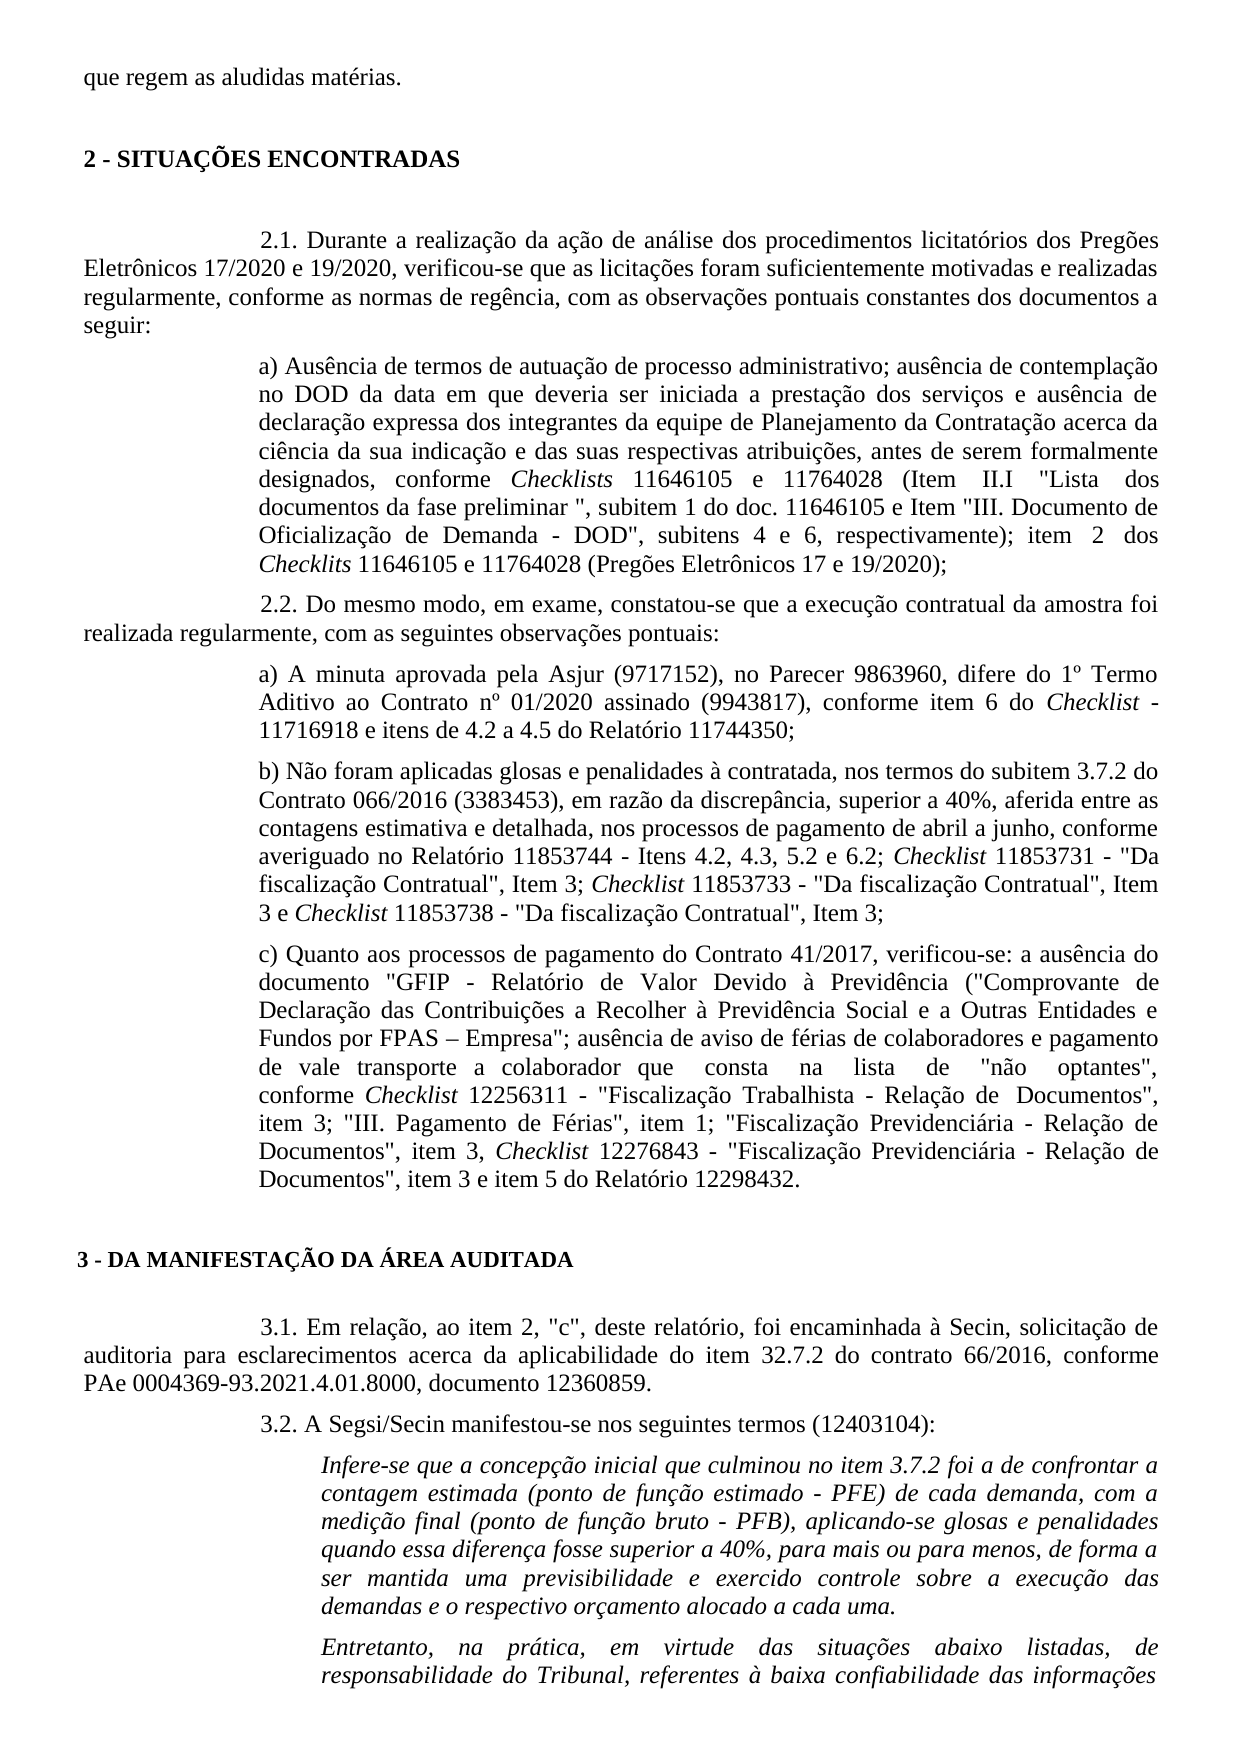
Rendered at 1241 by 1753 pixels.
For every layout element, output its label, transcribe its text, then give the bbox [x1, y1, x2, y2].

subtitle - SITUAÇÕES ENCONTRADAS [83, 144, 1184, 172]
list Durante a realização da ação de análise dos procedimentos licitatórios dos Pregões Eletrônicos 17/2020 e 19/2020, verificou-se que as licitações foram suficientemente motivadas e realizadas regularmente, conforme as normas de regência, com as observações pontuais constantes dos documentos a seguir: [83, 225, 1159, 339]
list A Segsi/Secin manifestou-se nos seguintes termos (12403104): [260, 1409, 1184, 1437]
text Infere-se que a concepção inicial que culminou no item 3.7.2 foi a de confrontar a contagem estimada (ponto de função estimado - PFE) de cada demanda, com a medição final (ponto de função bruto - PFB), aplicando-se glosas e penalidades quando essa diferença fosse superior a 40%, para mais ou para menos, de forma a ser mantida uma previsibilidade e exercido controle sobre a execução das demandas e o respectivo orçamento alocado a cada uma. [321, 1450, 1159, 1619]
list Quanto aos processos de pagamento do Contrato 41/2017, verificou-se: a ausência do documento "GFIP - Relatório de Valor Devido à Previdência ("Comprovante de Declaração das Contribuições a Recolher à Previdência Social e a Outras Entidades e Fundos por FPAS – Empresa"; ausência de aviso de férias de colaboradores e pagamento de vale transporte a colaborador que consta na lista de "não optantes", conforme Checklist 12256311 - "Fiscalização Trabalhista - Relação de Documentos", item 3; "III. Pagamento de Férias", item 1; "Fiscalização Previdenciária - Relação de Documentos", item 3, Checklist 12276843 - "Fiscalização Previdenciária - Relação de Documentos", item 3 e item 5 do Relatório 12298432. [258, 939, 1159, 1193]
text a) Ausência de termos de autuação de processo administrativo; ausência de contemplação no DOD da data em que deveria ser iniciada a prestação dos serviços e ausência de declaração expressa dos integrantes da equipe de Planejamento da Contratação acerca da ciência da sua indicação e das suas respectivas atribuições, antes de serem formalmente designados, conforme Checklists 11646105 e 11764028 (Item II.I "Lista dos documentos da fase preliminar ", subitem 1 do doc. 11646105 e Item "III. Documento de Oficialização de Demanda - DOD", subitens 4 e 6, respectivamente); item 2 dos Checklits 11646105 e 11764028 (Pregões Eletrônicos 17 e 19/2020); [258, 351, 1159, 577]
text que regem as aludidas matérias. [83, 62, 1184, 91]
list Do mesmo modo, em exame, constatou-se que a execução contratual da amostra foi realizada regularmente, com as seguintes observações pontuais: [83, 589, 1159, 647]
list Em relação, ao item 2, "c", deste relatório, foi encaminhada à Secin, solicitação de auditoria para esclarecimentos acerca da aplicabilidade do item 32.7.2 do contrato 66/2016, conforme PAe 0004369-93.2021.4.01.8000, documento 12360859. [83, 1312, 1159, 1397]
text Entretanto, na prática, em virtude das situações abaixo listadas, de responsabilidade do Tribunal, referentes à baixa confiabilidade das informações [321, 1632, 1159, 1689]
list - DA MANIFESTAÇÃO DA ÁREA AUDITADA [77, 1246, 1184, 1272]
list A minuta aprovada pela Asjur (9717152), no Parecer 9863960, difere do 1º Termo Aditivo ao Contrato nº 01/2020 assinado (9943817), conforme item 6 do Checklist - 11716918 e itens de 4.2 a 4.5 do Relatório 11744350; [258, 659, 1159, 744]
list Não foram aplicadas glosas e penalidades à contratada, nos termos do subitem 3.7.2 do Contrato 066/2016 (3383453), em razão da discrepância, superior a 40%, aferida entre as contagens estimativa e detalhada, nos processos de pagamento de abril a junho, conforme averiguado no Relatório 11853744 - Itens 4.2, 4.3, 5.2 e 6.2; Checklist 11853731 - "Da fiscalização Contratual", Item 3; Checklist 11853733 - "Da fiscalização Contratual", Item 3 e Checklist 11853738 - "Da fiscalização Contratual", Item 3; [258, 756, 1159, 926]
